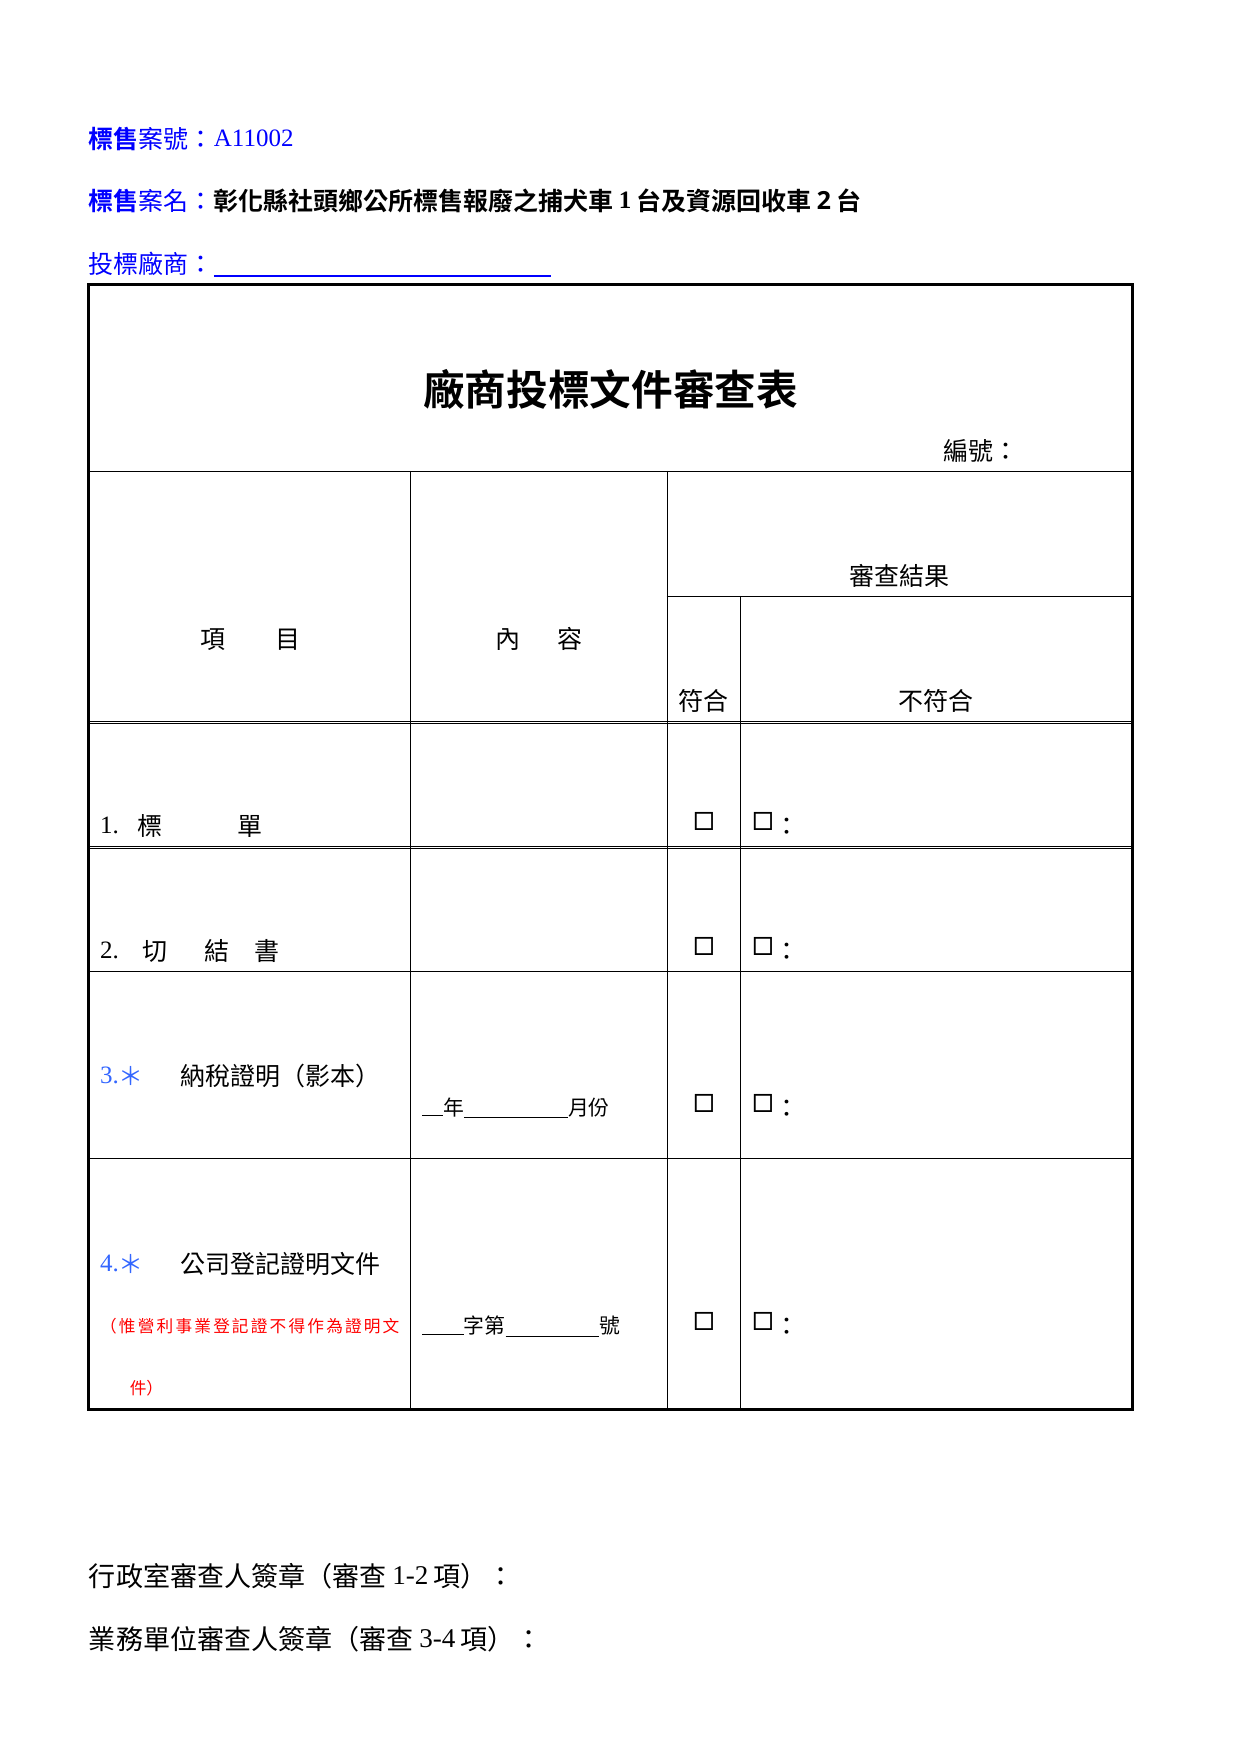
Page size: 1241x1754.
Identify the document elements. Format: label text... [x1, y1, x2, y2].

text 業務單位審查人簽章（審查3-4項）： [89, 1596, 1152, 1658]
table_cell ： [741, 972, 1131, 1158]
table_cell  [668, 1159, 740, 1408]
table_cell 不符合 [741, 597, 1131, 721]
text 投標廠商： [89, 221, 1152, 283]
table_header 廠商投標文件審查表 編號： [90, 286, 1131, 471]
table_cell  [668, 972, 740, 1158]
table_cell ： [741, 724, 1131, 846]
text 標售案號：A11002 [89, 96, 1152, 158]
table_cell 審查結果 [668, 472, 1131, 596]
table_cell  [668, 849, 740, 971]
table_cell 年 月份 [411, 972, 667, 1158]
text 行政室審查人簽章（審查1-2項）： [89, 1533, 1152, 1596]
table_cell 符合 [668, 597, 740, 721]
table_cell [411, 849, 667, 971]
table_cell [411, 724, 667, 846]
table_cell 4.＊ 公司登記證明文件 （惟營利事業登記證不得作為證明文件） [90, 1159, 410, 1408]
table_cell 字第 號 [411, 1159, 667, 1408]
table_cell 2. 切 結 書 [90, 849, 410, 971]
table_cell 內 容 [411, 472, 667, 721]
table_cell 1. 標 單 [90, 724, 410, 846]
table_cell 項 目 [90, 472, 410, 721]
table_cell ： [741, 849, 1131, 971]
table_cell 3.＊ 納稅證明（影本） [90, 972, 410, 1158]
table_cell ： [741, 1159, 1131, 1408]
table_cell  [668, 724, 740, 846]
text 標售案名：彰化縣社頭鄉公所標售報廢之捕犬車1台及資源回收車2台 [89, 158, 1152, 221]
